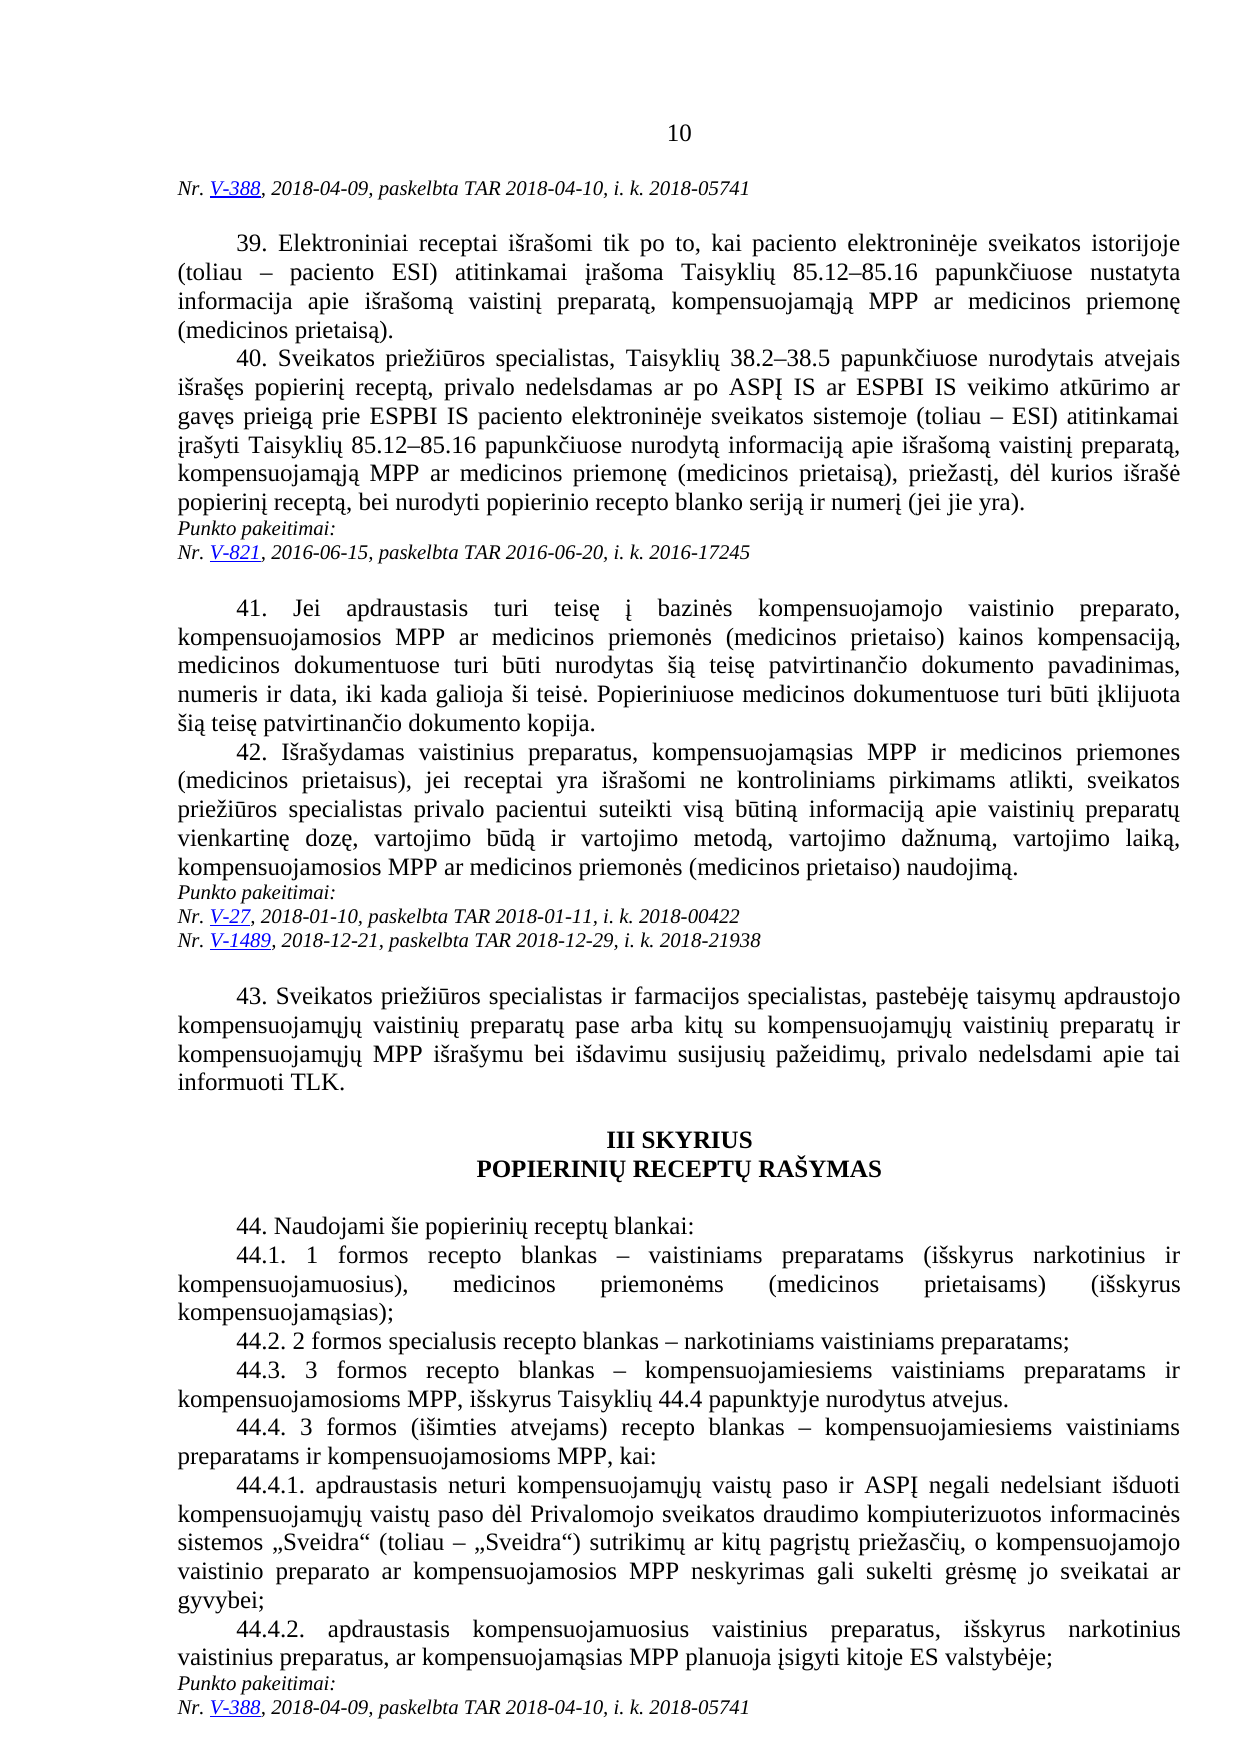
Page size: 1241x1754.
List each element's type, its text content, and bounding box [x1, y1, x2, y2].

text Nr. V-27, 2018-01-10, paskelbta TAR 2018-01-11, i. k. 2018-00422 [177, 904, 1181, 928]
text POPIERINIŲ RECEPTŲ RAŠYMAS [177, 1154, 1181, 1182]
text 39. Elektroniniai receptai išrašomi tik po to, kai paciento elektroninėje sveikatos istorijoje (toliau – paciento ESI) atitinkamai įrašoma Taisyklių 85.12–85.16 papunkčiuose nustatyta informacija apie išrašomą vaistinį preparatą, kompensuojamąją MPP ar medicinos priemonę (medicinos prietaisą). [177, 228, 1181, 343]
text 40. Sveikatos priežiūros specialistas, Taisyklių 38.2–38.5 papunkčiuose nurodytais atvejais išrašęs popierinį receptą, privalo nedelsdamas ar po ASPĮ IS ar ESPBI IS veikimo atkūrimo ar gavęs prieigą prie ESPBI IS paciento elektroninėje sveikatos sistemoje (toliau – ESI) atitinkamai įrašyti Taisyklių 85.12–85.16 papunkčiuose nurodytą informaciją apie išrašomą vaistinį preparatą, kompensuojamąją MPP ar medicinos priemonę (medicinos prietaisą), priežastį, dėl kurios išrašė popierinį receptą, bei nurodyti popierinio recepto blanko seriją ir numerį (jei jie yra). [177, 343, 1181, 516]
text 44.4.2. apdraustasis kompensuojamuosius vaistinius preparatus, išskyrus narkotinius vaistinius preparatus, ar kompensuojamąsias MPP planuoja įsigyti kitoje ES valstybėje; [177, 1614, 1181, 1671]
text 44.2. 2 formos specialusis recepto blankas – narkotiniams vaistiniams preparatams; [177, 1326, 1181, 1355]
text 43. Sveikatos priežiūros specialistas ir farmacijos specialistas, pastebėję taisymų apdraustojo kompensuojamųjų vaistinių preparatų pase arba kitų su kompensuojamųjų vaistinių preparatų ir kompensuojamųjų MPP išrašymu bei išdavimu susijusių pažeidimų, privalo nedelsdami apie tai informuoti TLK. [177, 981, 1181, 1096]
text Nr. V-388, 2018-04-09, paskelbta TAR 2018-04-10, i. k. 2018-05741 [177, 176, 1181, 200]
text Punkto pakeitimai: [177, 880, 1181, 904]
text 44.4. 3 formos (išimties atvejams) recepto blankas – kompensuojamiesiems vaistiniams preparatams ir kompensuojamosioms MPP, kai: [177, 1412, 1181, 1470]
text Punkto pakeitimai: [177, 516, 1181, 540]
text III SKYRIUS [177, 1125, 1181, 1154]
text 42. Išrašydamas vaistinius preparatus, kompensuojamąsias MPP ir medicinos priemones (medicinos prietaisus), jei receptai yra išrašomi ne kontroliniams pirkimams atlikti, sveikatos priežiūros specialistas privalo pacientui suteikti visą būtiną informaciją apie vaistinių preparatų vienkartinę dozę, vartojimo būdą ir vartojimo metodą, vartojimo dažnumą, vartojimo laiką, kompensuojamosios MPP ar medicinos priemonės (medicinos prietaiso) naudojimą. [177, 737, 1181, 880]
text 44.1. 1 formos recepto blankas – vaistiniams preparatams (išskyrus narkotinius ir kompensuojamuosius), medicinos priemonėms (medicinos prietaisams) (išskyrus kompensuojamąsias); [177, 1240, 1181, 1326]
text 44. Naudojami šie popierinių receptų blankai: [177, 1211, 1181, 1240]
text Nr. V-821, 2016-06-15, paskelbta TAR 2016-06-20, i. k. 2016-17245 [177, 540, 1181, 564]
text Nr. V-1489, 2018-12-21, paskelbta TAR 2018-12-29, i. k. 2018-21938 [177, 928, 1181, 952]
text 44.3. 3 formos recepto blankas – kompensuojamiesiems vaistiniams preparatams ir kompensuojamosioms MPP, išskyrus Taisyklių 44.4 papunktyje nurodytus atvejus. [177, 1355, 1181, 1412]
text Nr. V-388, 2018-04-09, paskelbta TAR 2018-04-10, i. k. 2018-05741 [177, 1695, 1181, 1719]
text Punkto pakeitimai: [177, 1671, 1181, 1695]
text 41. Jei apdraustasis turi teisę į bazinės kompensuojamojo vaistinio preparato, kompensuojamosios MPP ar medicinos priemonės (medicinos prietaiso) kainos kompensaciją, medicinos dokumentuose turi būti nurodytas šią teisę patvirtinančio dokumento pavadinimas, numeris ir data, iki kada galioja ši teisė. Popieriniuose medicinos dokumentuose turi būti įklijuota šią teisę patvirtinančio dokumento kopija. [177, 593, 1181, 737]
text 44.4.1. apdraustasis neturi kompensuojamųjų vaistų paso ir ASPĮ negali nedelsiant išduoti kompensuojamųjų vaistų paso dėl Privalomojo sveikatos draudimo kompiuterizuotos informacinės sistemos „Sveidra“ (toliau – „Sveidra“) sutrikimų ar kitų pagrįstų priežasčių, o kompensuojamojo vaistinio preparato ar kompensuojamosios MPP neskyrimas gali sukelti grėsmę jo sveikatai ar gyvybei; [177, 1470, 1181, 1614]
